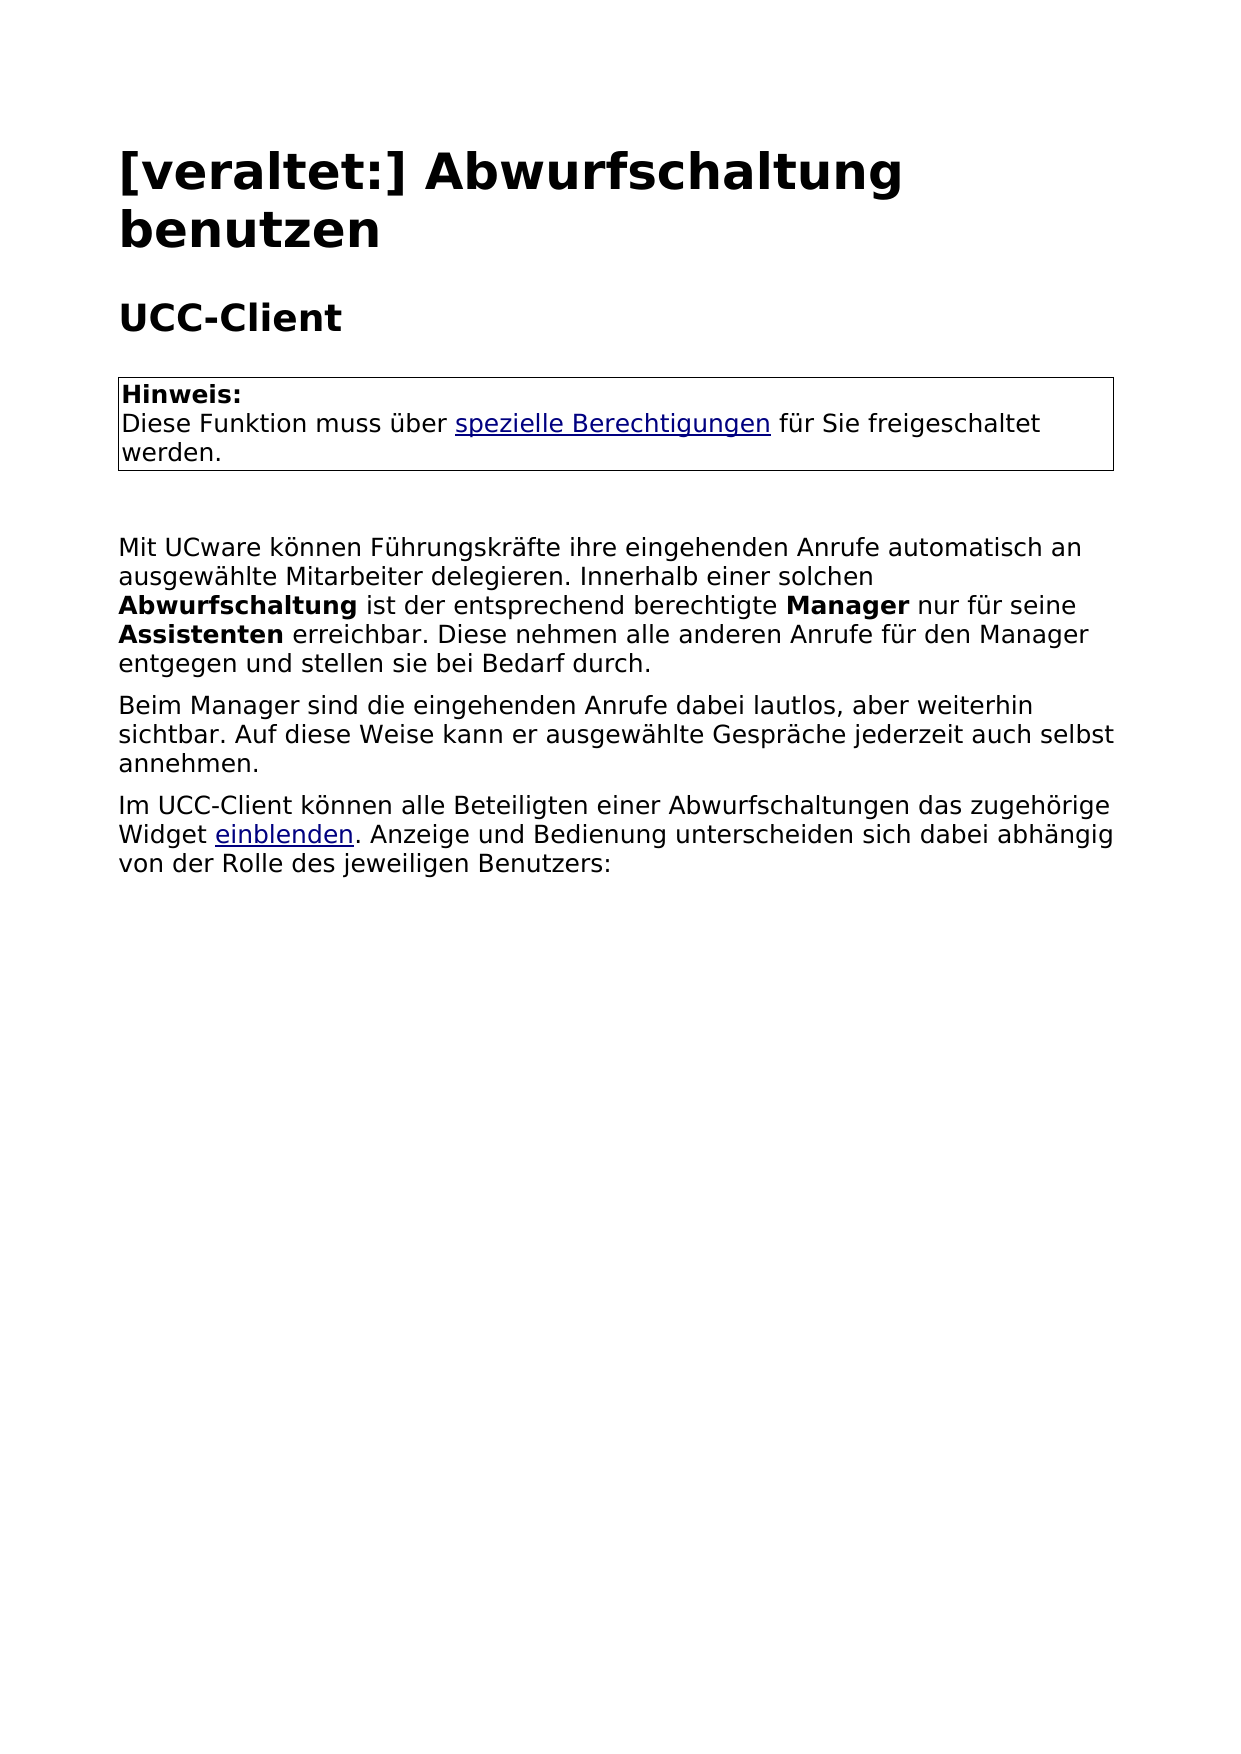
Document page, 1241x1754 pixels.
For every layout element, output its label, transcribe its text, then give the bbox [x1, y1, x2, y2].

subtitle [veraltet:] Abwurfschaltung benutzen [118, 143, 1122, 259]
text Beim Manager sind die eingehenden Anrufe dabei lautlos, aber weiterhin sichtbar. Auf diese Weise kann er ausgewählte Gespräche jederzeit auch selbst annehmen. [118, 691, 1122, 779]
subtitle UCC-Client [118, 297, 1122, 341]
table_header Hinweis: Diese Funktion muss über spezielle Berechtigungen für Sie freigeschaltet werden. [119, 378, 1113, 470]
text Im UCC-Client können alle Beteiligten einer Abwurfschaltungen das zugehörige Widget einblenden. Anzeige und Bedienung unterscheiden sich dabei abhängig von der Rolle des jeweiligen Benutzers: [118, 791, 1122, 879]
text Mit UCware können Führungskräfte ihre eingehenden Anrufe automatisch an ausgewählte Mitarbeiter delegieren. Innerhalb einer solchen Abwurfschaltung ist der entsprechend berechtigte Manager nur für seine Assistenten erreichbar. Diese nehmen alle anderen Anrufe für den Manager entgegen und stellen sie bei Bedarf durch. [118, 533, 1122, 679]
